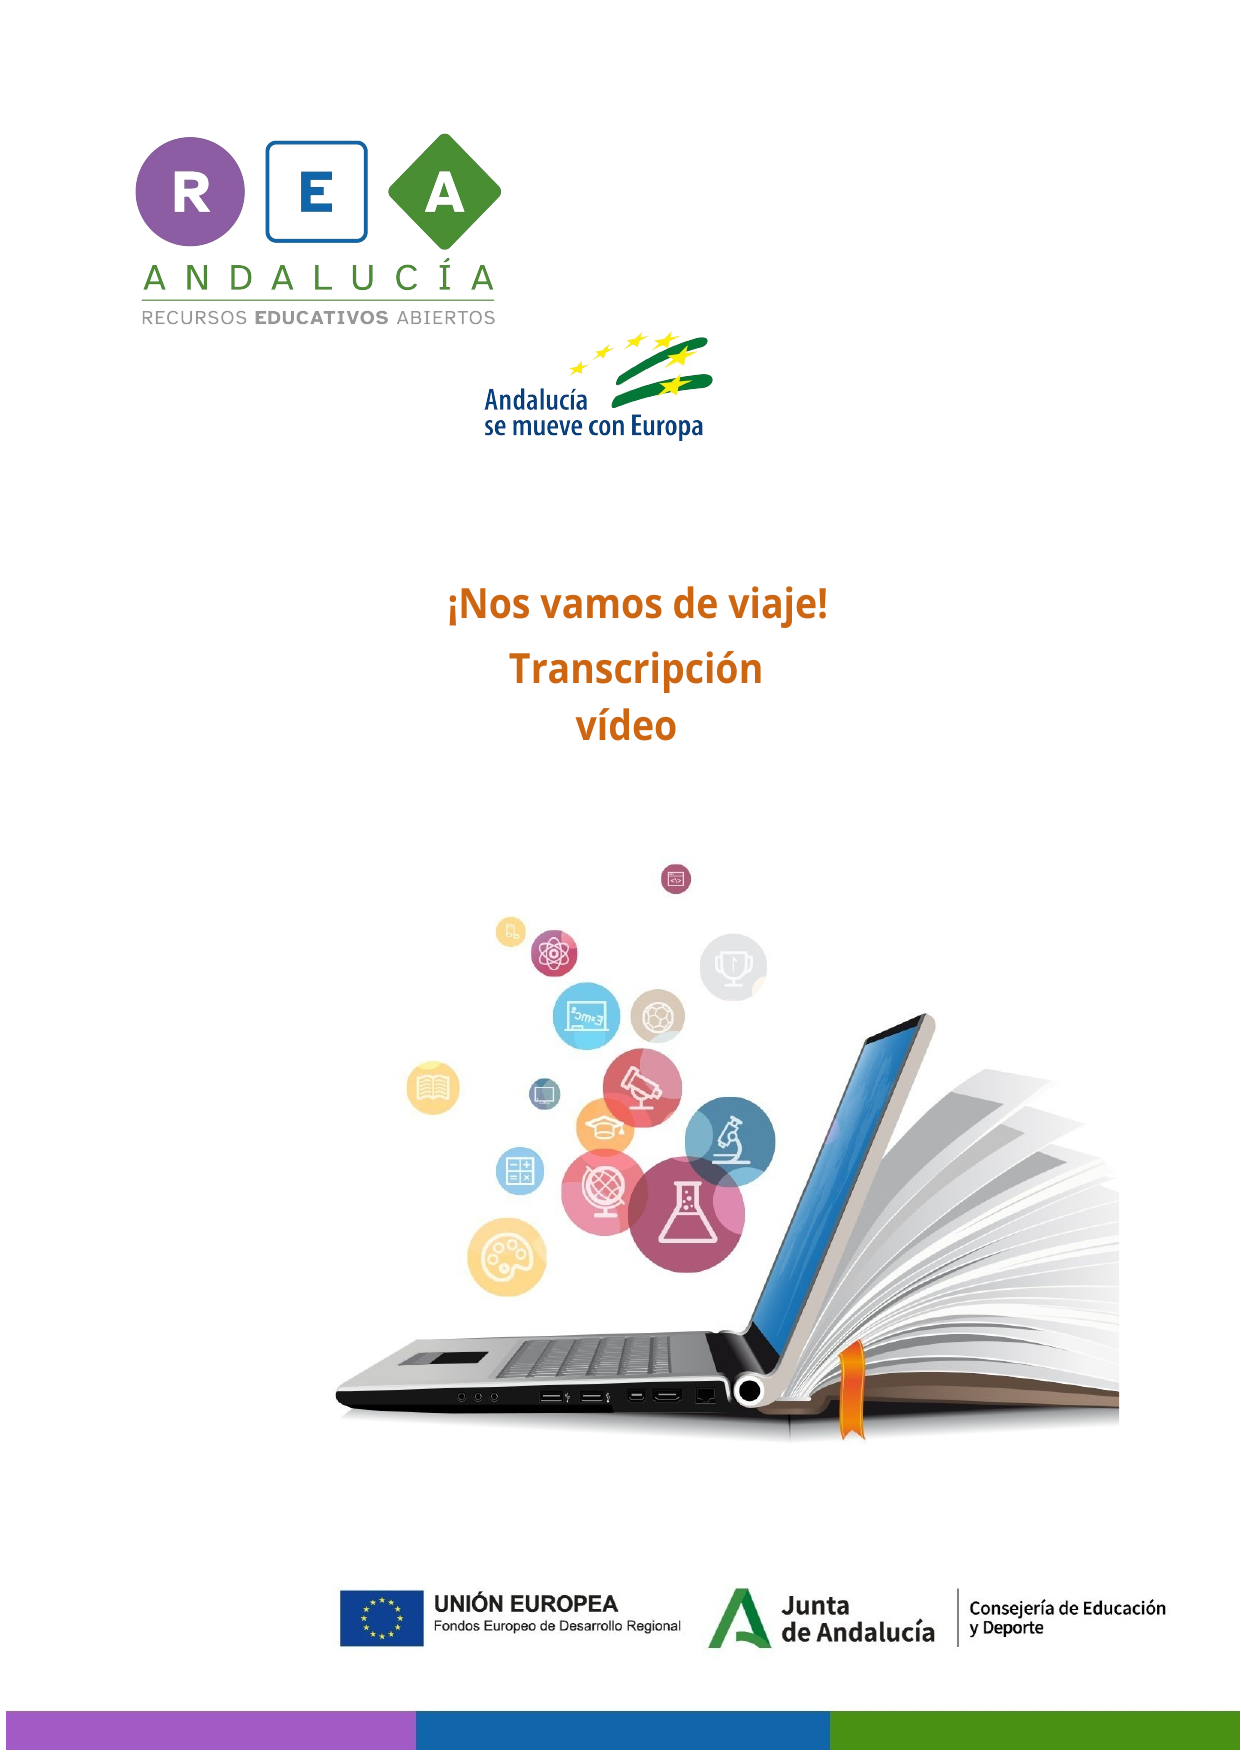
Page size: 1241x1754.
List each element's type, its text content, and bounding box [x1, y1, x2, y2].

picture [484, 330, 715, 441]
picture [133, 131, 504, 328]
picture [332, 855, 1120, 1445]
picture [6, 1585, 1240, 1750]
title ¡Nos vamos de viaje! [278, 574, 998, 631]
title Transcripción vídeo [444, 639, 808, 752]
